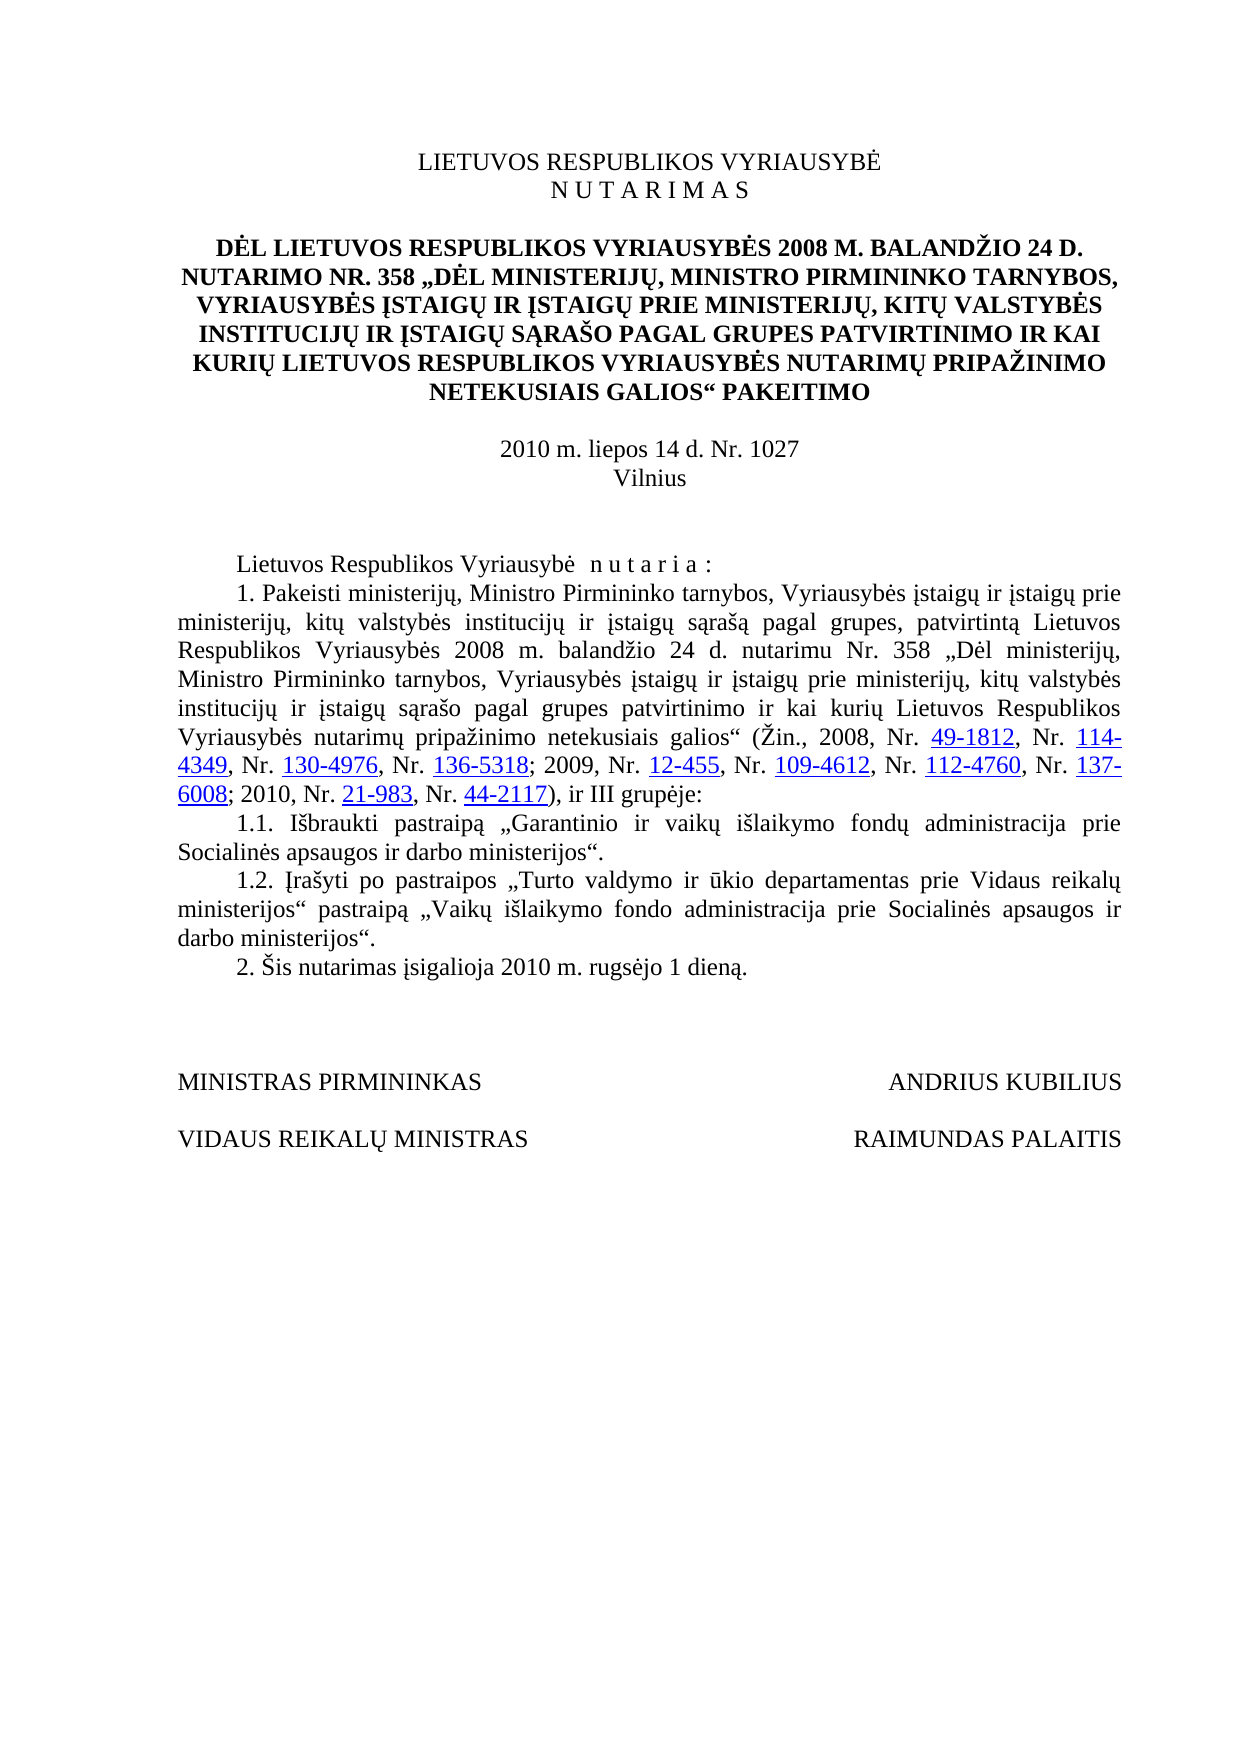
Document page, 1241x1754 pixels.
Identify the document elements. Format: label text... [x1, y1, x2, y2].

text 1.1. Išbraukti pastraipą „Garantinio ir vaikų išlaikymo fondų administracija prie Socialinės apsaugos ir darbo ministerijos“. [177, 808, 1122, 866]
text 2010 m. liepos 14 d. Nr. 1027 [177, 434, 1122, 463]
text 1.2. Įrašyti po pastraipos „Turto valdymo ir ūkio departamentas prie Vidaus reikalų ministerijos“ pastraipą „Vaikų išlaikymo fondo administracija prie Socialinės apsaugos ir darbo ministerijos“. [177, 866, 1122, 952]
text VIDAUS REIKALŲ MINISTRAS RAIMUNDAS PALAITIS [177, 1124, 1122, 1153]
text 1. Pakeisti ministerijų, Ministro Pirmininko tarnybos, Vyriausybės įstaigų ir įstaigų prie ministerijų, kitų valstybės institucijų ir įstaigų sąrašą pagal grupes, patvirtintą Lietuvos Respublikos Vyriausybės 2008 m. balandžio 24 d. nutarimu Nr. 358 „Dėl ministerijų, Ministro Pirmininko tarnybos, Vyriausybės įstaigų ir įstaigų prie ministerijų, kitų valstybės institucijų ir įstaigų sąrašo pagal grupes patvirtinimo ir kai kurių Lietuvos Respublikos Vyriausybės nutarimų pripažinimo netekusiais galios“ (Žin., 2008, Nr. 49-1812, Nr. 114-4349, Nr. 130-4976, Nr. 136-5318; 2009, Nr. 12-455, Nr. 109-4612, Nr. 112-4760, Nr. 137-6008; 2010, Nr. 21-983, Nr. 44-2117), ir III grupėje: [177, 578, 1122, 808]
text Vilnius [177, 463, 1122, 492]
text MINISTRAS PIRMININKAS ANDRIUS KUBILIUS [177, 1067, 1122, 1096]
text 2. Šis nutarimas įsigalioja 2010 m. rugsėjo 1 dieną. [177, 952, 1122, 981]
text Lietuvos Respublikos Vyriausybė nutaria: [177, 549, 1122, 578]
text Lietuvos Respublikos Vyriausybė [177, 147, 1122, 176]
text DĖL LIETUVOS RESPUBLIKOS VYRIAUSYBĖS 2008 M. BALANDŽIO 24 D. NUTARIMO NR. 358 „DĖL MINISTERIJŲ, MINISTRO PIRMININKO TARNYBOS, VYRIAUSYBĖS ĮSTAIGŲ IR ĮSTAIGŲ PRIE MINISTERIJŲ, KITŲ VALSTYBĖS INSTITUCIJŲ IR ĮSTAIGŲ SĄRAŠO PAGAL GRUPES PATVIRTINIMO IR KAI KURIŲ LIETUVOS RESPUBLIKOS VYRIAUSYBĖS NUTARIMŲ PRIPAŽINIMO NETEKUSIAIS GALIOS“ PAKEITIMO [177, 233, 1122, 406]
text NUTARIMAs [177, 176, 1122, 204]
